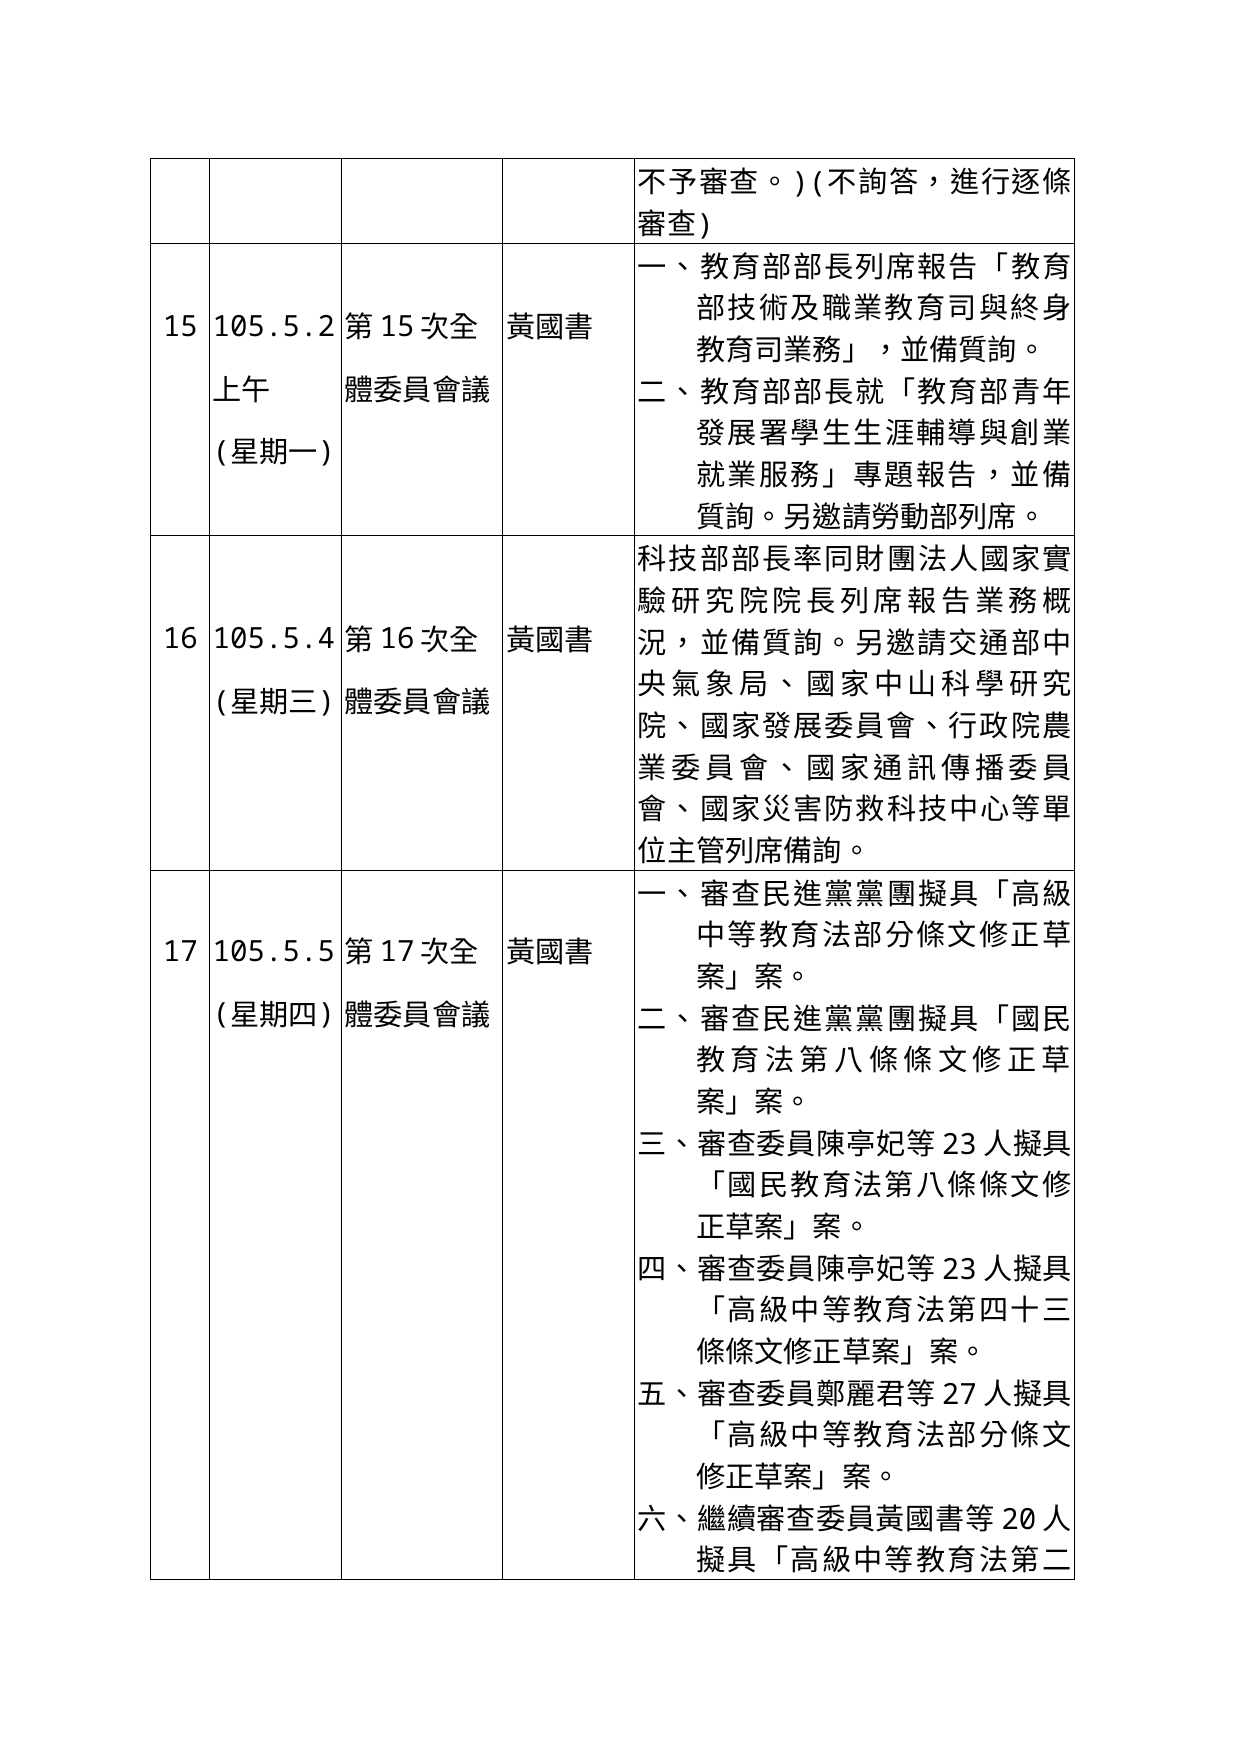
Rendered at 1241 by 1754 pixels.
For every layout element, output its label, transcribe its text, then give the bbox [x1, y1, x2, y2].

table_cell 科技部部長率同財團法人國家實驗研究院院長列席報告業務概況，並備質詢。另邀請交通部中央氣象局、國家中山科學研究院、國家發展委員會、行政院農業委員會、國家通訊傳播委員會、國家災害防救科技中心等單位主管列席備詢。 [635, 536, 1074, 870]
table_cell 105.5.5 (星期四) [210, 871, 341, 1579]
table_cell 黃國書 [503, 536, 634, 870]
table_cell 第17次全體委員會議 [342, 871, 502, 1579]
table_cell 17 [151, 871, 209, 1579]
table_cell 第16次全體委員會議 [342, 536, 502, 870]
table_cell 黃國書 [503, 871, 634, 1579]
table_cell 一、教育部部長列席報告「教育部技術及職業教育司與終身教育司業務」，並備質詢。 二、教育部部長就「教育部青年發展署學生生涯輔導與創業就業服務」專題報告，並備質詢。另邀請勞動部列席。 [635, 244, 1074, 535]
table_cell 15 [151, 244, 209, 535]
table_cell [210, 159, 341, 243]
table_cell 第15次全體委員會議 [342, 244, 502, 535]
table_cell 16 [151, 536, 209, 870]
table_cell 黃國書 [503, 244, 634, 535]
table_cell [503, 159, 634, 243]
table_cell 不予審查。)(不詢答，進行逐條審查) [635, 159, 1074, 243]
table_cell 105.5.2 上午 (星期一) [210, 244, 341, 535]
table_cell 一、審查民進黨黨團擬具「高級中等教育法部分條文修正草案」案。 二、審查民進黨黨團擬具「國民教育法第八條條文修正草案」案。 三、審查委員陳亭妃等23人擬具「國民教育法第八條條文修正草案」案。 四、審查委員陳亭妃等23人擬具「高級中等教育法第四十三條條文修正草案」案。 五、審查委員鄭麗君等27人擬具「高級中等教育法部分條文修正草案」案。 六、繼續審查委員黃國書等20人擬具「高級中等教育法第二 [635, 871, 1074, 1579]
table_cell [151, 159, 209, 243]
table_cell [342, 159, 502, 243]
table_cell 105.5.4 (星期三) [210, 536, 341, 870]
